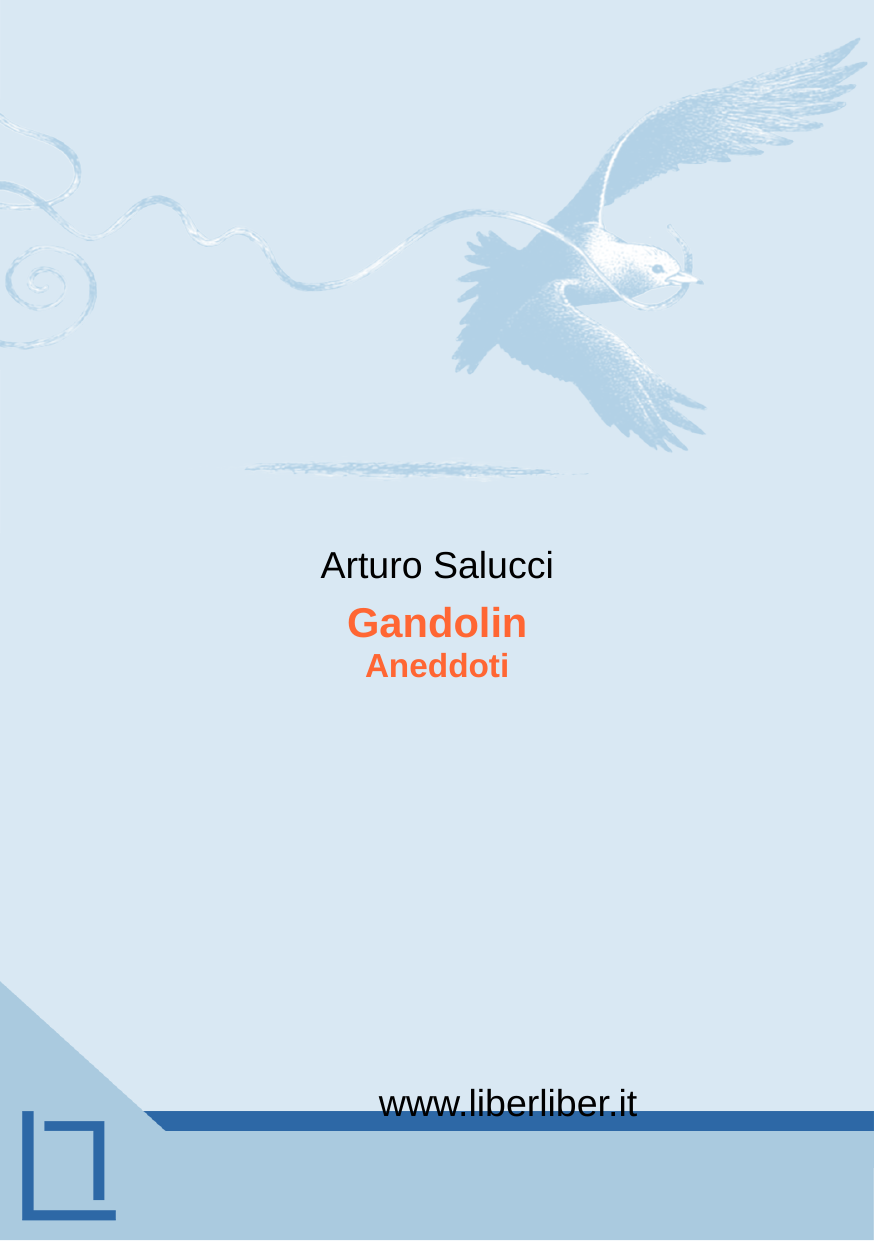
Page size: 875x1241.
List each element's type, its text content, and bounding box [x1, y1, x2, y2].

text Gandolin Aneddoti [94, 598, 779, 684]
text Arturo Salucci [94, 543, 779, 586]
picture [0, 0, 874, 1241]
text www.liberliber.it [331, 1081, 685, 1124]
